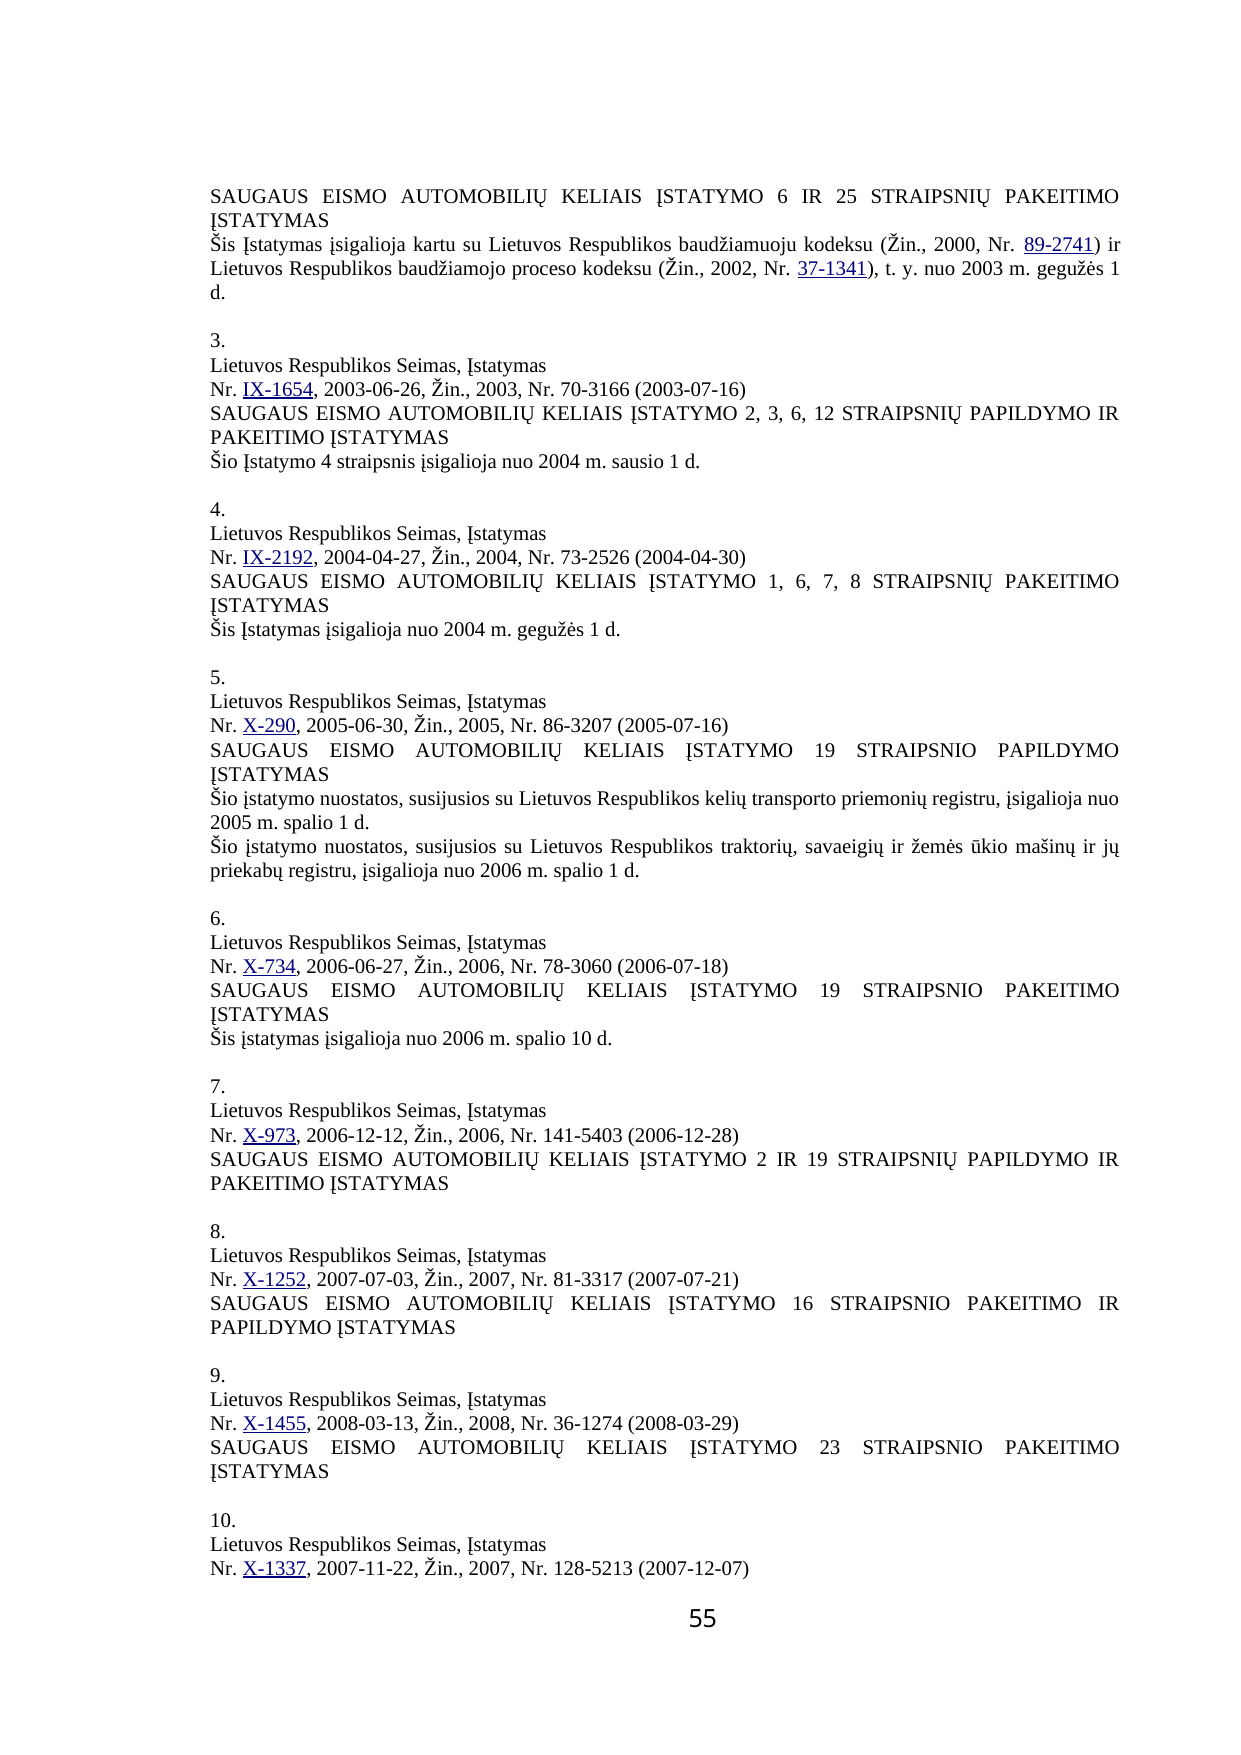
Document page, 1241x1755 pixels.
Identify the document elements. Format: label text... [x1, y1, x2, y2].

text Šio Įstatymo 4 straipsnis įsigalioja nuo 2004 m. sausio 1 d. [210, 449, 1120, 473]
text SAUGAUS EISMO AUTOMOBILIŲ KELIAIS ĮSTATYMO 19 STRAIPSNIO PAKEITIMO ĮSTATYMAS [210, 978, 1120, 1026]
text SAUGAUS EISMO AUTOMOBILIŲ KELIAIS ĮSTATYMO 2, 3, 6, 12 STRAIPSNIŲ PAPILDYMO IR PAKEITIMO ĮSTATYMAS [210, 401, 1120, 449]
text Lietuvos Respublikos Seimas, Įstatymas [210, 1532, 1120, 1556]
text Lietuvos Respublikos Seimas, Įstatymas [210, 352, 1120, 377]
text SAUGAUS EISMO AUTOMOBILIŲ KELIAIS ĮSTATYMO 23 STRAIPSNIO PAKEITIMO ĮSTATYMAS [210, 1435, 1120, 1483]
text 4. [210, 497, 1120, 521]
text Šis Įstatymas įsigalioja kartu su Lietuvos Respublikos baudžiamuoju kodeksu (Žin., 2000, Nr. 89-2741) ir Lietuvos Respublikos baudžiamojo proceso kodeksu (Žin., 2002, Nr. 37-1341), t. y. nuo 2003 m. gegužės 1 d. [210, 232, 1120, 304]
text Šis įstatymas įsigalioja nuo 2006 m. spalio 10 d. [210, 1026, 1120, 1050]
text Nr. IX-2192, 2004-04-27, Žin., 2004, Nr. 73-2526 (2004-04-30) [210, 545, 1120, 569]
text Lietuvos Respublikos Seimas, Įstatymas [210, 689, 1120, 713]
text Nr. X-1337, 2007-11-22, Žin., 2007, Nr. 128-5213 (2007-12-07) [210, 1556, 1120, 1580]
text Nr. X-973, 2006-12-12, Žin., 2006, Nr. 141-5403 (2006-12-28) [210, 1122, 1120, 1147]
text Nr. IX-1654, 2003-06-26, Žin., 2003, Nr. 70-3166 (2003-07-16) [210, 377, 1120, 401]
text Šio įstatymo nuostatos, susijusios su Lietuvos Respublikos traktorių, savaeigių ir žemės ūkio mašinų ir jų priekabų registru, įsigalioja nuo 2006 m. spalio 1 d. [210, 834, 1120, 882]
text 10. [210, 1507, 1120, 1532]
text Lietuvos Respublikos Seimas, Įstatymas [210, 930, 1120, 954]
text Šis Įstatymas įsigalioja nuo 2004 m. gegužės 1 d. [210, 617, 1120, 641]
text SAUGAUS EISMO AUTOMOBILIŲ KELIAIS ĮSTATYMO 19 STRAIPSNIO PAPILDYMO ĮSTATYMAS [210, 737, 1120, 786]
text Nr. X-1252, 2007-07-03, Žin., 2007, Nr. 81-3317 (2007-07-21) [210, 1267, 1120, 1291]
text SAUGAUS EISMO AUTOMOBILIŲ KELIAIS ĮSTATYMO 1, 6, 7, 8 STRAIPSNIŲ PAKEITIMO ĮSTATYMAS [210, 569, 1120, 617]
text Lietuvos Respublikos Seimas, Įstatymas [210, 1387, 1120, 1411]
text 9. [210, 1363, 1120, 1387]
text Nr. X-1455, 2008-03-13, Žin., 2008, Nr. 36-1274 (2008-03-29) [210, 1411, 1120, 1435]
text 5. [210, 665, 1120, 689]
text Nr. X-290, 2005-06-30, Žin., 2005, Nr. 86-3207 (2005-07-16) [210, 713, 1120, 737]
text Lietuvos Respublikos Seimas, Įstatymas [210, 521, 1120, 545]
text SAUGAUS EISMO AUTOMOBILIŲ KELIAIS ĮSTATYMO 6 IR 25 STRAIPSNIŲ PAKEITIMO ĮSTATYMAS [210, 184, 1120, 232]
text SAUGAUS EISMO AUTOMOBILIŲ KELIAIS ĮSTATYMO 16 STRAIPSNIO PAKEITIMO IR PAPILDYMO ĮSTATYMAS [210, 1291, 1120, 1339]
text SAUGAUS EISMO AUTOMOBILIŲ KELIAIS ĮSTATYMO 2 IR 19 STRAIPSNIŲ PAPILDYMO IR PAKEITIMO ĮSTATYMAS [210, 1147, 1120, 1195]
text Lietuvos Respublikos Seimas, Įstatymas [210, 1098, 1120, 1122]
text 7. [210, 1074, 1120, 1098]
text 8. [210, 1219, 1120, 1243]
text Šio įstatymo nuostatos, susijusios su Lietuvos Respublikos kelių transporto priemonių registru, įsigalioja nuo 2005 m. spalio 1 d. [210, 786, 1120, 834]
text Lietuvos Respublikos Seimas, Įstatymas [210, 1243, 1120, 1267]
text 3. [210, 328, 1120, 352]
text 6. [210, 906, 1120, 930]
text Nr. X-734, 2006-06-27, Žin., 2006, Nr. 78-3060 (2006-07-18) [210, 954, 1120, 978]
